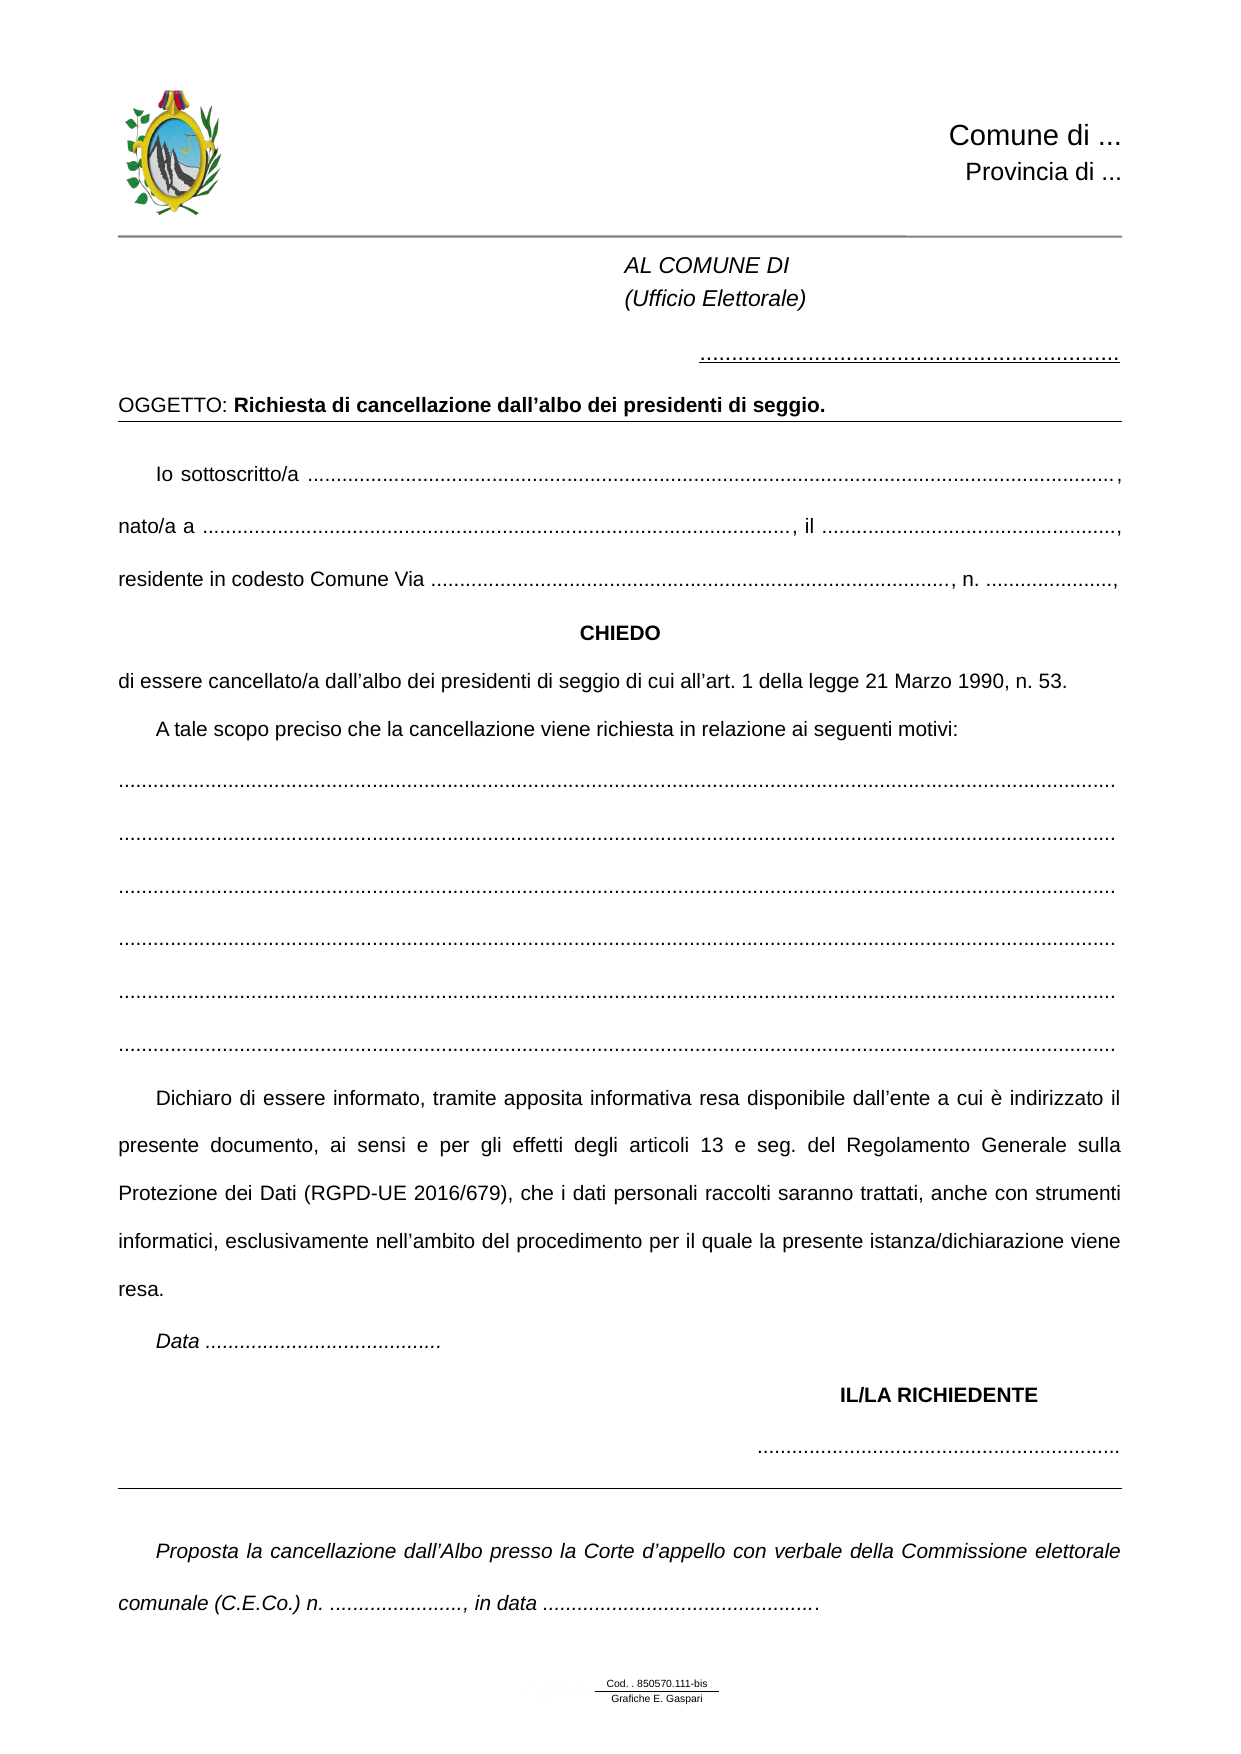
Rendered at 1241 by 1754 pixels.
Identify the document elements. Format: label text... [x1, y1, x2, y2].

subtitle IL/LA RICHIEDENTE [756, 1382, 1122, 1406]
text Provincia di ... [224, 157, 1122, 185]
text Data ......................................... [118, 1325, 1122, 1354]
text ............................................................... [756, 1430, 1122, 1459]
text A tale scopo preciso che la cancellazione viene richiesta in relazione ai seguenti motivi: [118, 716, 1122, 740]
text Dichiaro di essere informato, tramite apposita informativa resa disponibile dall’ente a cui è indirizzato il presente documento, ai sensi e per gli effetti degli articoli 13 e seg. del Regolamento Generale sulla Protezione dei Dati (RGPD-UE 2016/679), che i dati personali raccolti saranno trattati, anche con strumenti informatici, esclusivamente nell’ambito del procedimento per il quale la presente istanza/dichiarazione viene resa. [118, 1085, 1122, 1301]
text Proposta la cancellazione dall’Albo presso la Corte d’appello con verbale della Commissione elettorale comunale (C.E.Co.) n. ......................., in data ................................................ [118, 1536, 1122, 1616]
subtitle AL COMUNE DI [624, 252, 1122, 278]
picture [122, 87, 224, 219]
text Io sottoscritto/a ............................................................................................................................................, nato/a a ......................................................................................................, il ..................................................., residente in codesto Comune Via .........................................................................................., n. ......................, [118, 458, 1122, 592]
text Comune di ... [224, 118, 1122, 152]
text di essere cancellato/a dall’albo dei presidenti di seggio di cui all’art. 1 della legge 21 Marzo 1990, n. 53. [118, 668, 1122, 692]
text OGGETTO: Richiesta di cancellazione dall’albo dei presidenti di seggio. [118, 393, 1122, 421]
text .................................................................. [624, 337, 1122, 366]
subtitle CHIEDO [118, 621, 1122, 644]
text ............................................................................................................................................................................. ............................................................................................................................................................................. ............................................................................................................................................................................. ............................................................................................................................................................................. ............................................................................................................................................................................. ............................................................................................................................................................................. [118, 764, 1122, 1057]
text (Ufficio Elettorale) [624, 285, 1122, 311]
